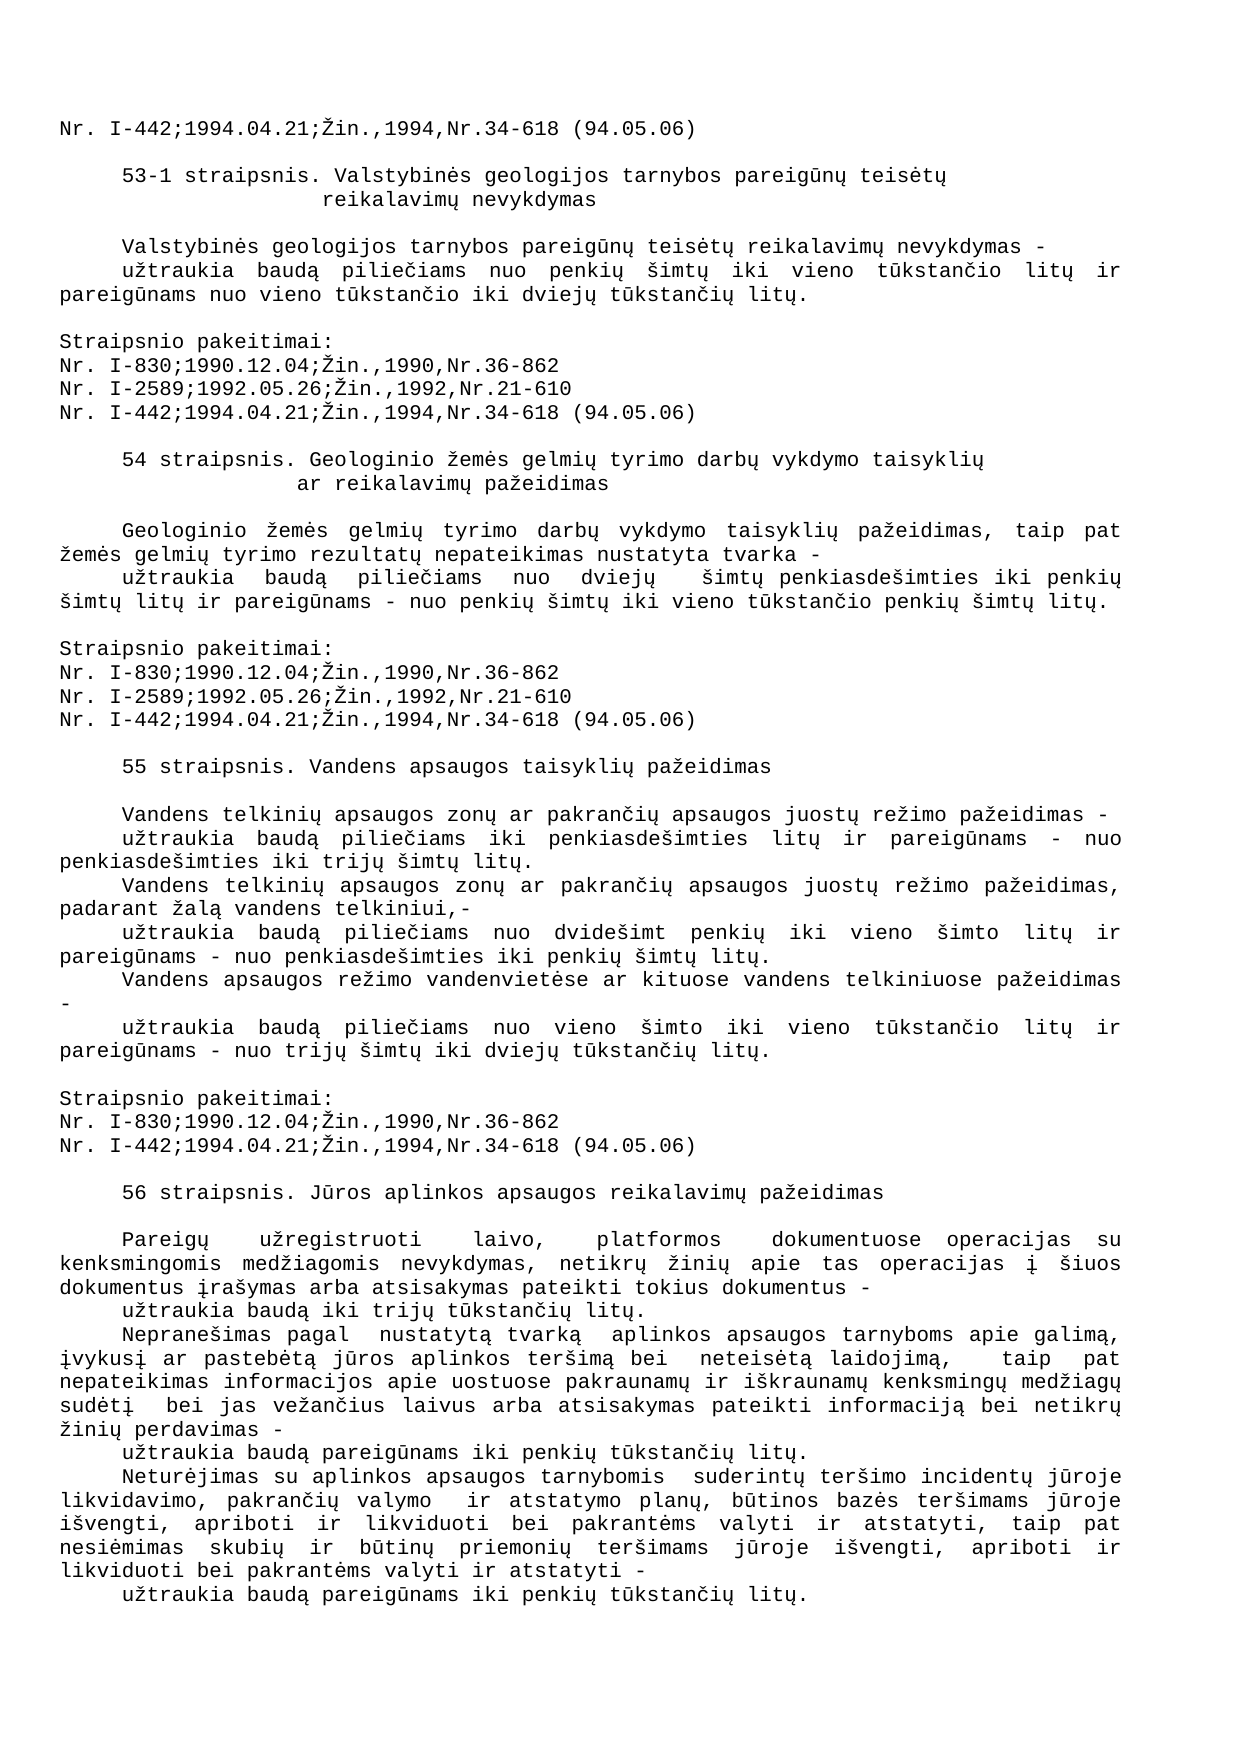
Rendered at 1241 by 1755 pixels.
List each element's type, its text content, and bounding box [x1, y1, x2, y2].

text 56 straipsnis. Jūros aplinkos apsaugos reikalavimų pažeidimas [59, 1182, 1122, 1206]
text užtraukia baudą pareigūnams iki penkių tūkstančių litų. [59, 1442, 1122, 1466]
text 53-1 straipsnis. Valstybinės geologijos tarnybos pareigūnų teisėtų [59, 165, 1122, 189]
text Nepranešimas pagal nustatytą tvarką aplinkos apsaugos tarnyboms apie galimą, įvykusį ar pastebėtą jūros aplinkos teršimą bei neteisėtą laidojimą, taip pat nepateikimas informacijos apie uostuose pakraunamų ir iškraunamų kenksmingų medžiagų sudėtį bei jas vežančius laivus arba atsisakymas pateikti informaciją bei netikrų žinių perdavimas - [59, 1324, 1122, 1442]
text Nr. I-830;1990.12.04;Žin.,1990,Nr.36-862 [59, 662, 1122, 686]
text Straipsnio pakeitimai: [59, 331, 1122, 354]
text Vandens telkinių apsaugos zonų ar pakrančių apsaugos juostų režimo pažeidimas - [59, 804, 1122, 827]
text Nr. I-830;1990.12.04;Žin.,1990,Nr.36-862 [59, 354, 1122, 378]
text užtraukia baudą piliečiams nuo penkių šimtų iki vieno tūkstančio litų ir pareigūnams nuo vieno tūkstančio iki dviejų tūkstančių litų. [59, 260, 1122, 307]
text užtraukia baudą iki trijų tūkstančių litų. [59, 1300, 1122, 1324]
text užtraukia baudą piliečiams iki penkiasdešimties litų ir pareigūnams - nuo penkiasdešimties iki trijų šimtų litų. [59, 827, 1122, 875]
text ar reikalavimų pažeidimas [59, 473, 1122, 496]
text reikalavimų nevykdymas [59, 189, 1122, 213]
text Neturėjimas su aplinkos apsaugos tarnybomis suderintų teršimo incidentų jūroje likvidavimo, pakrančių valymo ir atstatymo planų, būtinos bazės teršimams jūroje išvengti, apriboti ir likviduoti bei pakrantėms valyti ir atstatyti, taip pat nesiėmimas skubių ir būtinų priemonių teršimams jūroje išvengti, apriboti ir likviduoti bei pakrantėms valyti ir atstatyti - [59, 1466, 1122, 1584]
text Nr. I-442;1994.04.21;Žin.,1994,Nr.34-618 (94.05.06) [59, 402, 1122, 426]
text užtraukia baudą piliečiams nuo dviejų šimtų penkiasdešimties iki penkių šimtų litų ir pareigūnams - nuo penkių šimtų iki vieno tūkstančio penkių šimtų litų. [59, 567, 1122, 615]
text Nr. I-2589;1992.05.26;Žin.,1992,Nr.21-610 [59, 378, 1122, 402]
text Nr. I-442;1994.04.21;Žin.,1994,Nr.34-618 (94.05.06) [59, 1135, 1122, 1158]
text Nr. I-830;1990.12.04;Žin.,1990,Nr.36-862 [59, 1111, 1122, 1135]
text Straipsnio pakeitimai: [59, 638, 1122, 662]
text užtraukia baudą pareigūnams iki penkių tūkstančių litų. [59, 1584, 1122, 1608]
text Vandens apsaugos režimo vandenvietėse ar kituose vandens telkiniuose pažeidimas - [59, 969, 1122, 1017]
text užtraukia baudą piliečiams nuo dvidešimt penkių iki vieno šimto litų ir pareigūnams - nuo penkiasdešimties iki penkių šimtų litų. [59, 922, 1122, 969]
text Valstybinės geologijos tarnybos pareigūnų teisėtų reikalavimų nevykdymas - [59, 236, 1122, 260]
text 54 straipsnis. Geologinio žemės gelmių tyrimo darbų vykdymo taisyklių [59, 449, 1122, 473]
text 55 straipsnis. Vandens apsaugos taisyklių pažeidimas [59, 757, 1122, 780]
text Straipsnio pakeitimai: [59, 1088, 1122, 1111]
text Nr. I-442;1994.04.21;Žin.,1994,Nr.34-618 (94.05.06) [59, 118, 1122, 142]
text Nr. I-442;1994.04.21;Žin.,1994,Nr.34-618 (94.05.06) [59, 709, 1122, 733]
text Pareigų užregistruoti laivo, platformos dokumentuose operacijas su kenksmingomis medžiagomis nevykdymas, netikrų žinių apie tas operacijas į šiuos dokumentus įrašymas arba atsisakymas pateikti tokius dokumentus - [59, 1229, 1122, 1300]
text Vandens telkinių apsaugos zonų ar pakrančių apsaugos juostų režimo pažeidimas, padarant žalą vandens telkiniui,- [59, 875, 1122, 922]
text Geologinio žemės gelmių tyrimo darbų vykdymo taisyklių pažeidimas, taip pat žemės gelmių tyrimo rezultatų nepateikimas nustatyta tvarka - [59, 520, 1122, 567]
text užtraukia baudą piliečiams nuo vieno šimto iki vieno tūkstančio litų ir pareigūnams - nuo trijų šimtų iki dviejų tūkstančių litų. [59, 1017, 1122, 1064]
text Nr. I-2589;1992.05.26;Žin.,1992,Nr.21-610 [59, 686, 1122, 709]
